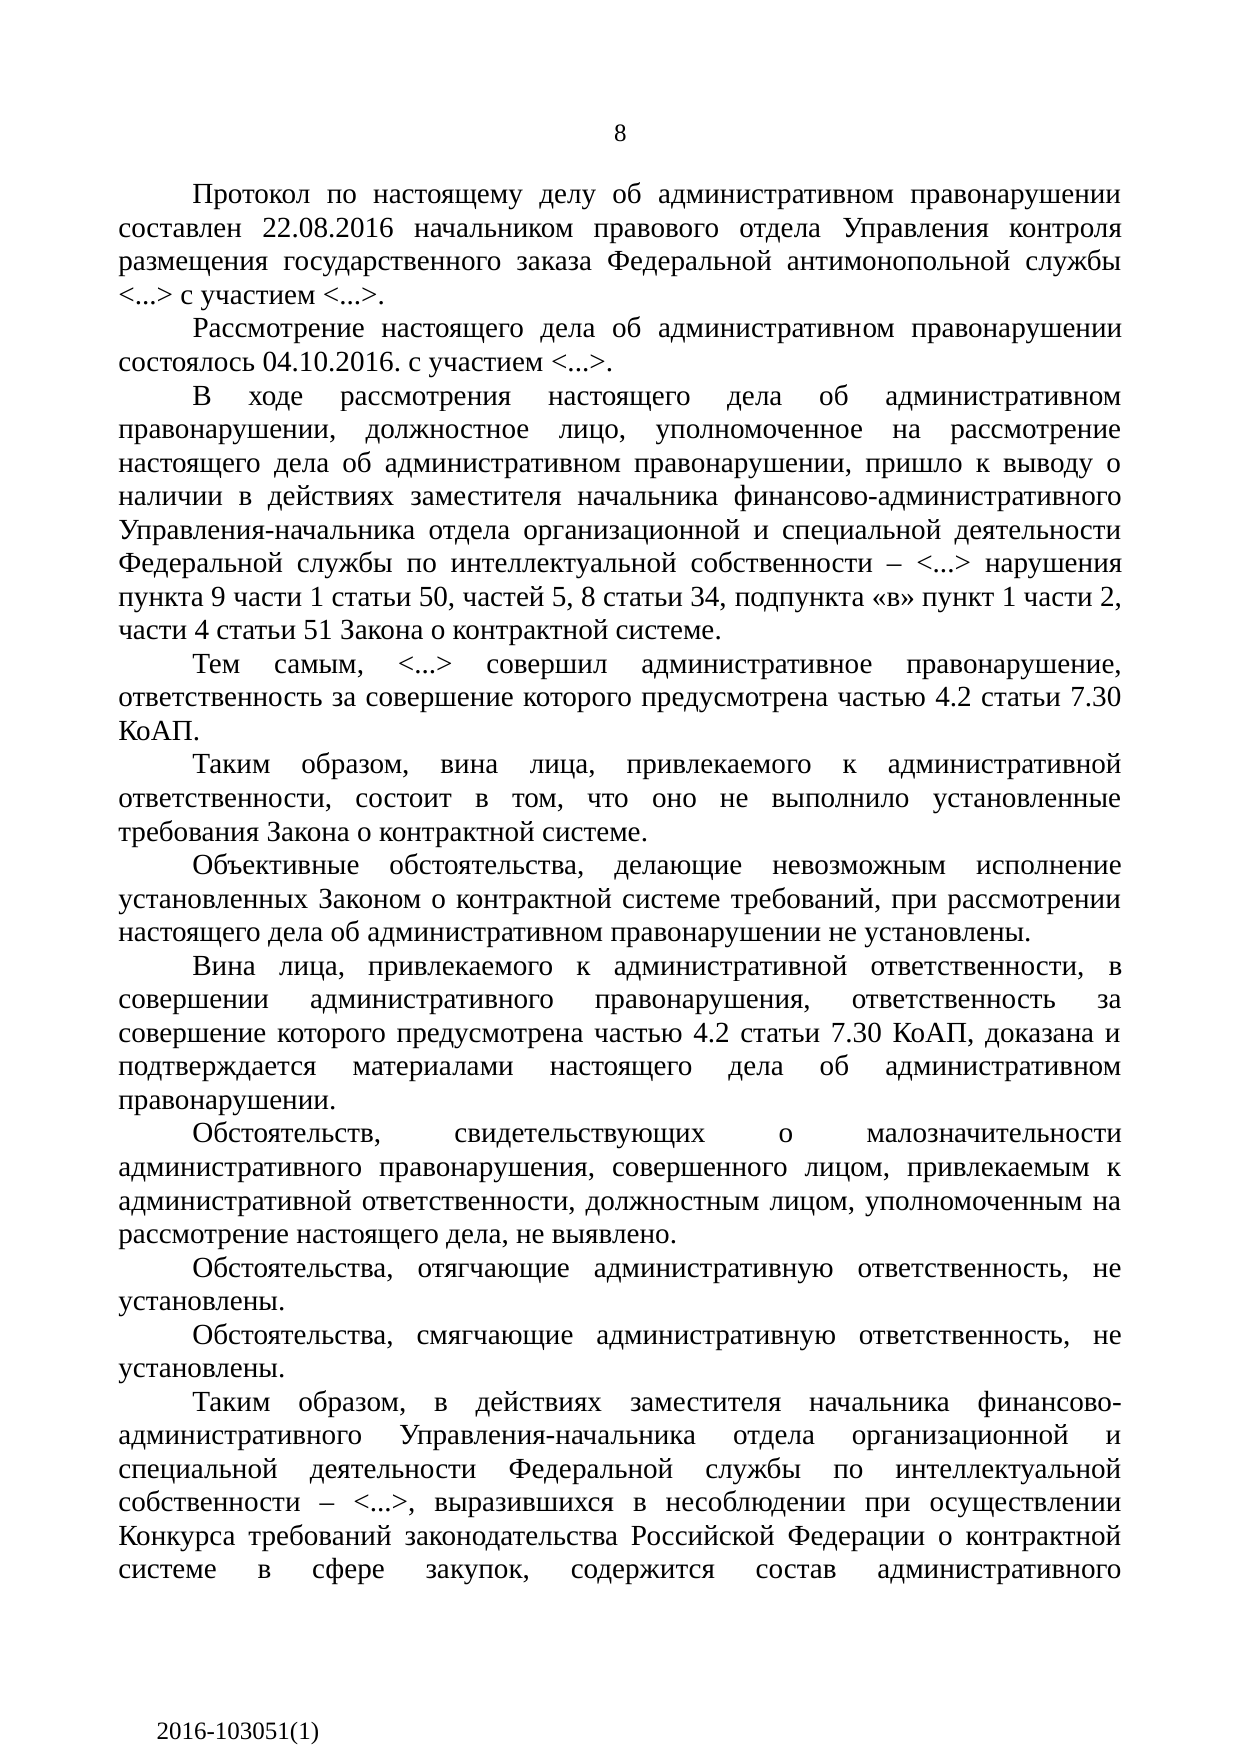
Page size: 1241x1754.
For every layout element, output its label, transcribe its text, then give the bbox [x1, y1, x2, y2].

text Объективные обстоятельства, делающие невозможным исполнение установленных Законом о контрактной системе требований, при рассмотрении настоящего дела об административном правонарушении не установлены. [118, 847, 1122, 948]
text Протокол по настоящему делу об административном правонарушении составлен 22.08.2016 начальником правового отдела Управления контроля размещения государственного заказа Федеральной антимонопольной службы <...> с участием <...>. [118, 176, 1122, 311]
text Таким образом, вина лица, привлекаемого к административной ответственности, состоит в том, что оно не выполнило установленные требования Закона о контрактной системе. [118, 747, 1122, 847]
text Вина лица, привлекаемого к административной ответственности, в совершении административного правонарушения, ответственность за совершение которого предусмотрена частью 4.2 статьи 7.30 КоАП, доказана и подтверждается материалами настоящего дела об административном правонарушении. [118, 948, 1122, 1116]
text В ходе рассмотрения настоящего дела об административном правонарушении, должностное лицо, уполномоченное на рассмотрение настоящего дела об административном правонарушении, пришло к выводу о наличии в действиях заместителя начальника финансово-административного Управления-начальника отдела организационной и специальной деятельности Федеральной службы по интеллектуальной собственности – <...> нарушения пункта 9 части 1 статьи 50, частей 5, 8 статьи 34, подпункта «в» пункт 1 части 2, части 4 статьи 51 Закона о контрактной системе. [118, 378, 1122, 646]
text Таким образом, в действиях заместителя начальника финансово-административного Управления-начальника отдела организационной и специальной деятельности Федеральной службы по интеллектуальной собственности – <...>, выразившихся в несоблюдении при осуществлении Конкурса требований законодательства Российской Федерации о контрактной системе в сфере закупок, содержится состав административного [118, 1384, 1122, 1585]
text Обстоятельства, смягчающие административную ответственность, не установлены. [118, 1317, 1122, 1384]
text Рассмотрение настоящего дела об административном правонарушении состоялось 04.10.2016. с участием <...>. [118, 311, 1122, 378]
text Обстоятельств, свидетельствующих о малозначительности административного правонарушения, совершенного лицом, привлекаемым к административной ответственности, должностным лицом, уполномоченным на рассмотрение настоящего дела, не выявлено. [118, 1116, 1122, 1250]
text Обстоятельства, отягчающие административную ответственность, не установлены. [118, 1250, 1122, 1317]
text Тем самым, <...> совершил административное правонарушение, ответственность за совершение которого предусмотрена частью 4.2 статьи 7.30 КоАП. [118, 646, 1122, 747]
